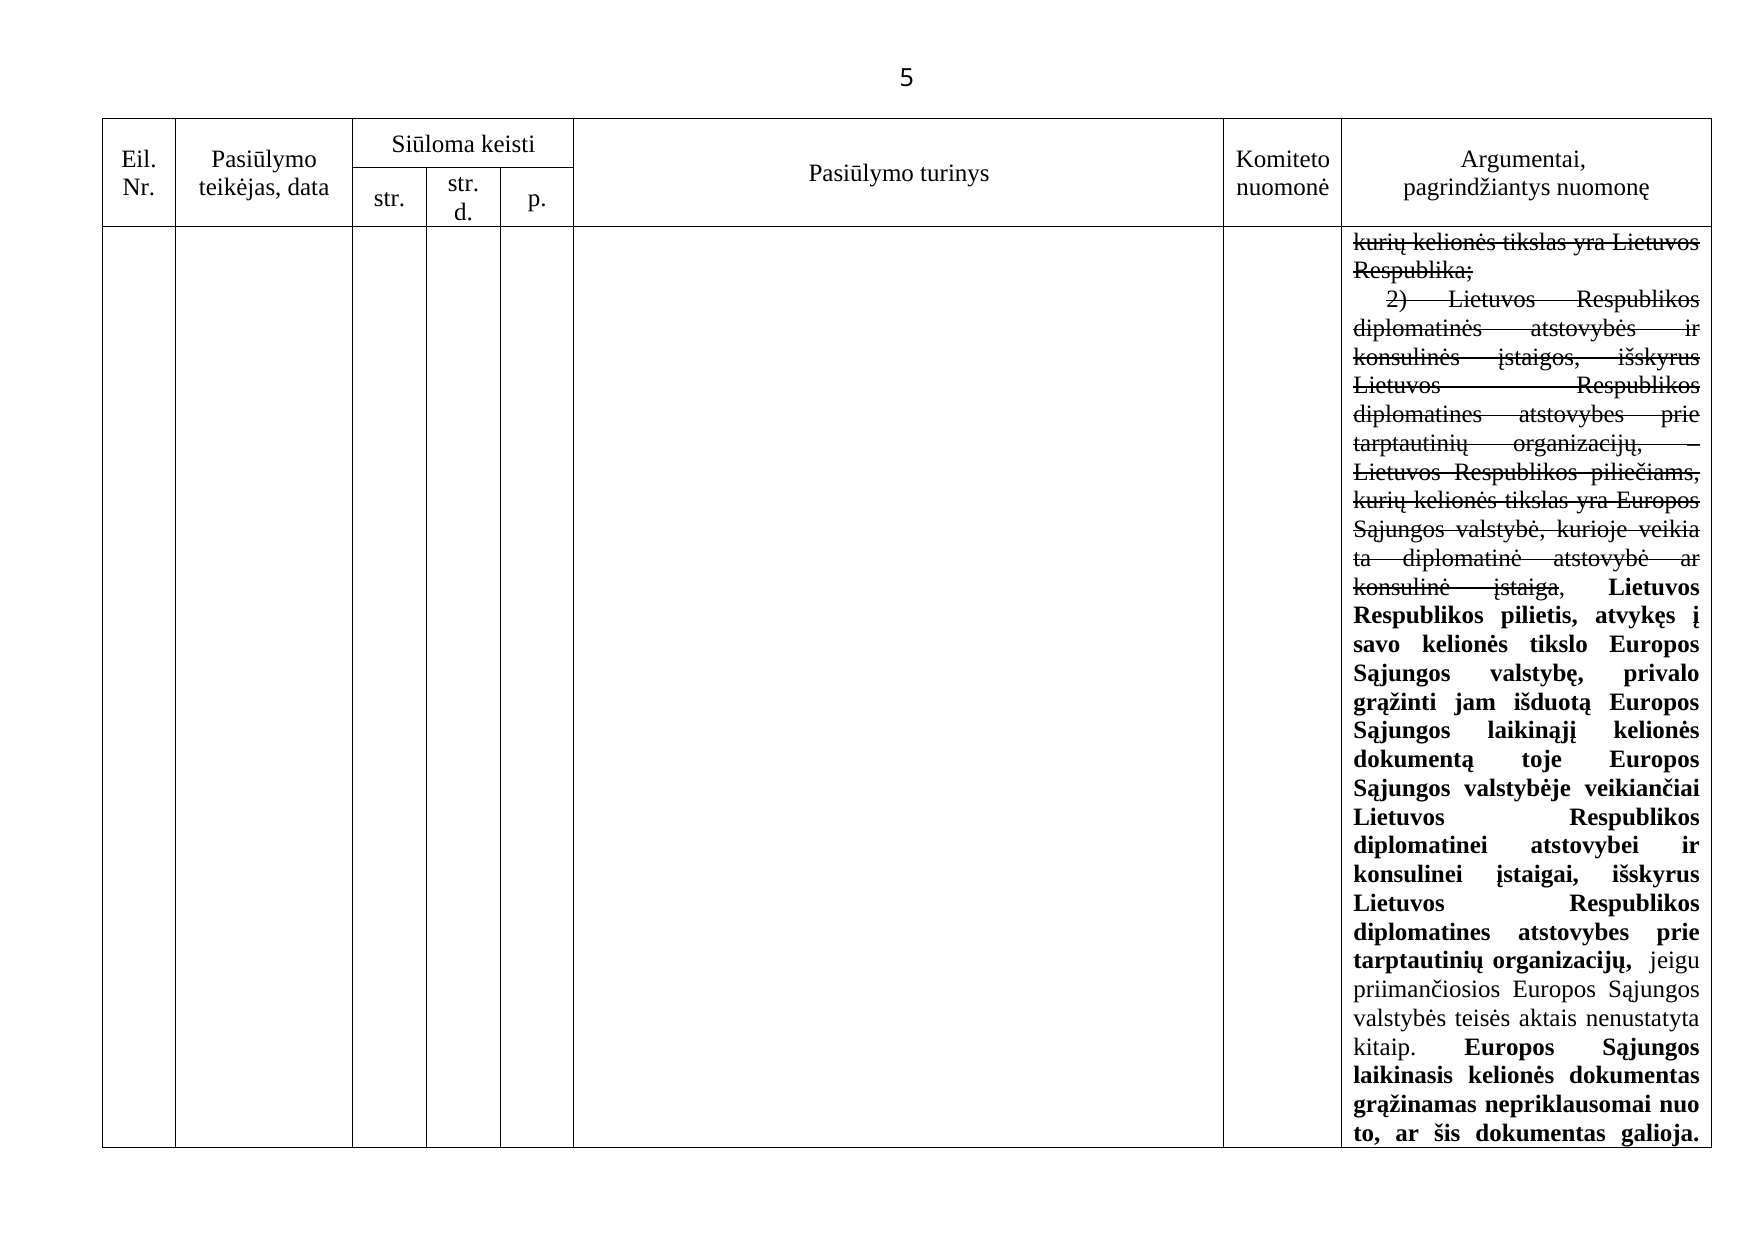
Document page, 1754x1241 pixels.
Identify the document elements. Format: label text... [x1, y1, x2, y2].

table_cell [103, 227, 175, 1147]
table_header Siūloma keisti [353, 119, 573, 167]
table_cell p. [501, 168, 573, 226]
table_header Pasiūlymo turinys [574, 119, 1223, 226]
table_cell [1224, 227, 1341, 1147]
table_cell kurių kelionės tikslas yra Lietuvos Respublika; 2) Lietuvos Respublikos diplomatinės atstovybės ir konsulinės įstaigos, išskyrus Lietuvos Respublikos diplomatines atstovybes prie tarptautinių organizacijų, – Lietuvos Respublikos piliečiams, kurių kelionės tikslas yra Europos Sąjungos valstybė, kurioje veikia ta diplomatinė atstovybė ar konsulinė įstaiga, Lietuvos Respublikos pilietis, atvykęs į savo kelionės tikslo Europos Sąjungos valstybę, privalo grąžinti jam išduotą Europos Sąjungos laikinąjį kelionės dokumentą toje Europos Sąjungos valstybėje veikiančiai Lietuvos Respublikos diplomatinei atstovybei ir konsulinei įstaigai, išskyrus Lietuvos Respublikos diplomatines atstovybes prie tarptautinių organizacijų, jeigu priimančiosios Europos Sąjungos valstybės teisės aktais nenustatyta kitaip. Europos Sąjungos laikinasis kelionės dokumentas grąžinamas nepriklausomai nuo to, ar šis dokumentas galioja. [1342, 227, 1711, 1147]
table_header Argumentai, pagrindžiantys nuomonę [1342, 119, 1711, 226]
table_cell [176, 227, 352, 1147]
table_cell [353, 227, 426, 1147]
table_header Eil. Nr. [103, 119, 175, 226]
table_cell str. d. [427, 168, 500, 226]
table_header Pasiūlymo teikėjas, data [176, 119, 352, 226]
table_cell [574, 227, 1223, 1147]
table_header Komiteto nuomonė [1224, 119, 1341, 226]
table_cell [427, 227, 500, 1147]
table_cell str. [353, 168, 426, 226]
table_cell [501, 227, 573, 1147]
